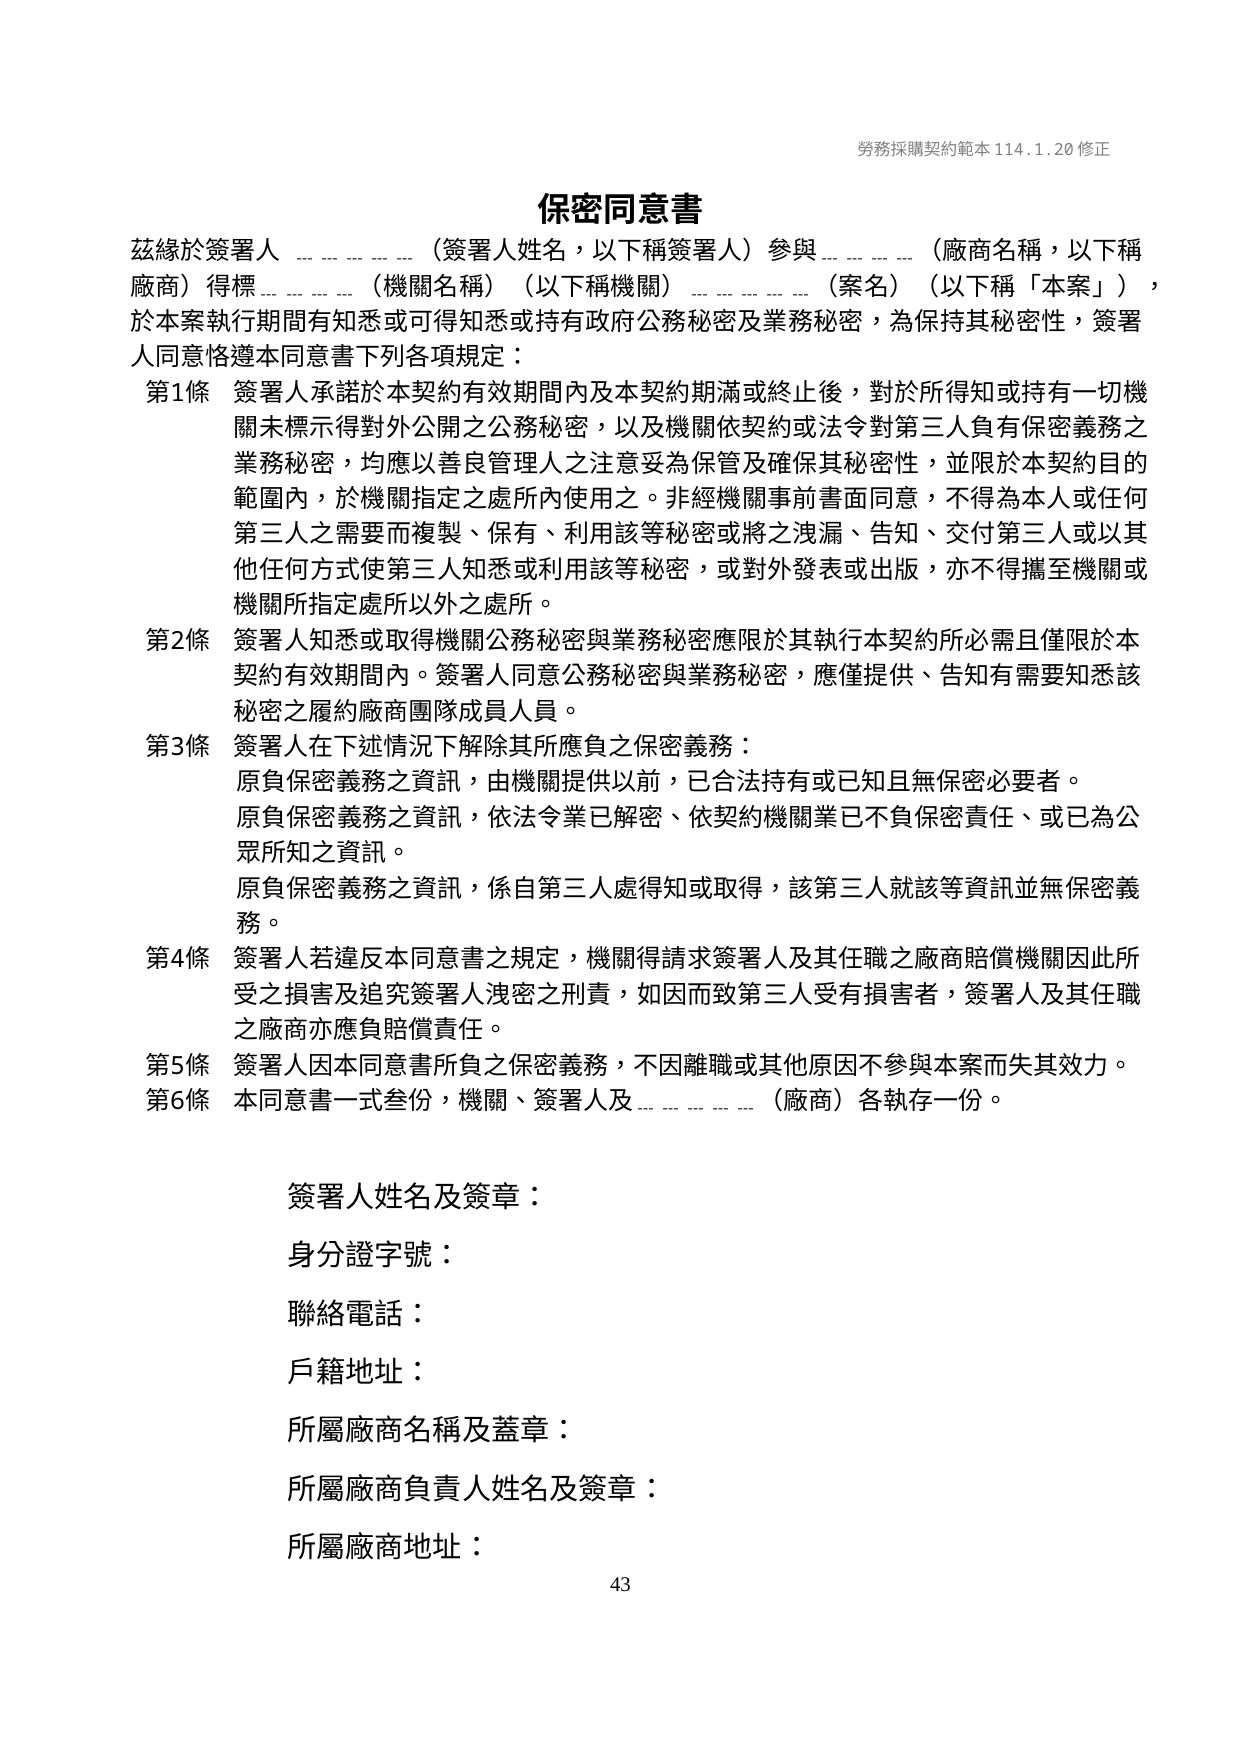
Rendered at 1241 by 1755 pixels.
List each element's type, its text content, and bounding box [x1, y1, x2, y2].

list 簽署人承諾於本契約有效期間內及本契約期滿或終止後，對於所得知或持有一切機關未標示得對外公開之公務秘密，以及機關依契約或法令對第三人負有保密義務之業務秘密，均應以善良管理人之注意妥為保管及確保其秘密性，並限於本契約目的範圍內，於機關指定之處所內使用之。非經機關事前書面同意，不得為本人或任何第三人之需要而複製、保有、利用該等秘密或將之洩漏、告知、交付第三人或以其他任何方式使第三人知悉或利用該等秘密，或對外發表或出版，亦不得攜至機關或機關所指定處所以外之處所。 [145, 373, 1149, 621]
text 簽署人姓名及簽章： [287, 1171, 1096, 1217]
list 簽署人若違反本同意書之規定，機關得請求簽署人及其任職之廠商賠償機關因此所受之損害及追究簽署人洩密之刑責，如因而致第三人受有損害者，簽署人及其任職之廠商亦應負賠償責任。 [145, 939, 1142, 1046]
text 原負保密義務之資訊，由機關提供以前，已合法持有或已知且無保密必要者。 [236, 762, 1142, 798]
list 本同意書一式叁份，機關、簽署人及﹍﹍﹍﹍﹍（廠商）各執存一份。 [145, 1081, 1142, 1117]
text 身分證字號： [287, 1229, 1096, 1275]
text 所屬廠商負責人姓名及簽章： [287, 1462, 1096, 1508]
list 簽署人在下述情況下解除其所應負之保密義務： [145, 727, 1142, 762]
text 茲緣於簽署人 ﹍﹍﹍﹍﹍（簽署人姓名，以下稱簽署人）參與﹍﹍﹍﹍（廠商名稱，以下稱廠商）得標﹍﹍﹍﹍（機關名稱）（以下稱機關）﹍﹍﹍﹍﹍（案名）（以下稱「本案」），於本案執行期間有知悉或可得知悉或持有政府公務秘密及業務秘密，為保持其秘密性，簽署人同意恪遵本同意書下列各項規定： [130, 231, 1142, 373]
text 戶籍地址： [287, 1346, 1096, 1392]
list 保密同意書 [130, 183, 1110, 231]
text 原負保密義務之資訊，依法令業已解密、依契約機關業已不負保密責任、或已為公眾所知之資訊。 [236, 798, 1142, 869]
text 所屬廠商地址： [287, 1521, 1096, 1567]
list 簽署人因本同意書所負之保密義務，不因離職或其他原因不參與本案而失其效力。 [145, 1046, 1142, 1081]
text 所屬廠商名稱及蓋章： [287, 1404, 1096, 1450]
text 原負保密義務之資訊，係自第三人處得知或取得，該第三人就該等資訊並無保密義務。 [236, 869, 1142, 939]
list 簽署人知悉或取得機關公務秘密與業務秘密應限於其執行本契約所必需且僅限於本契約有效期間內。簽署人同意公務秘密與業務秘密，應僅提供、告知有需要知悉該秘密之履約廠商團隊成員人員。 [145, 621, 1142, 727]
text 聯絡電話： [287, 1287, 1096, 1333]
